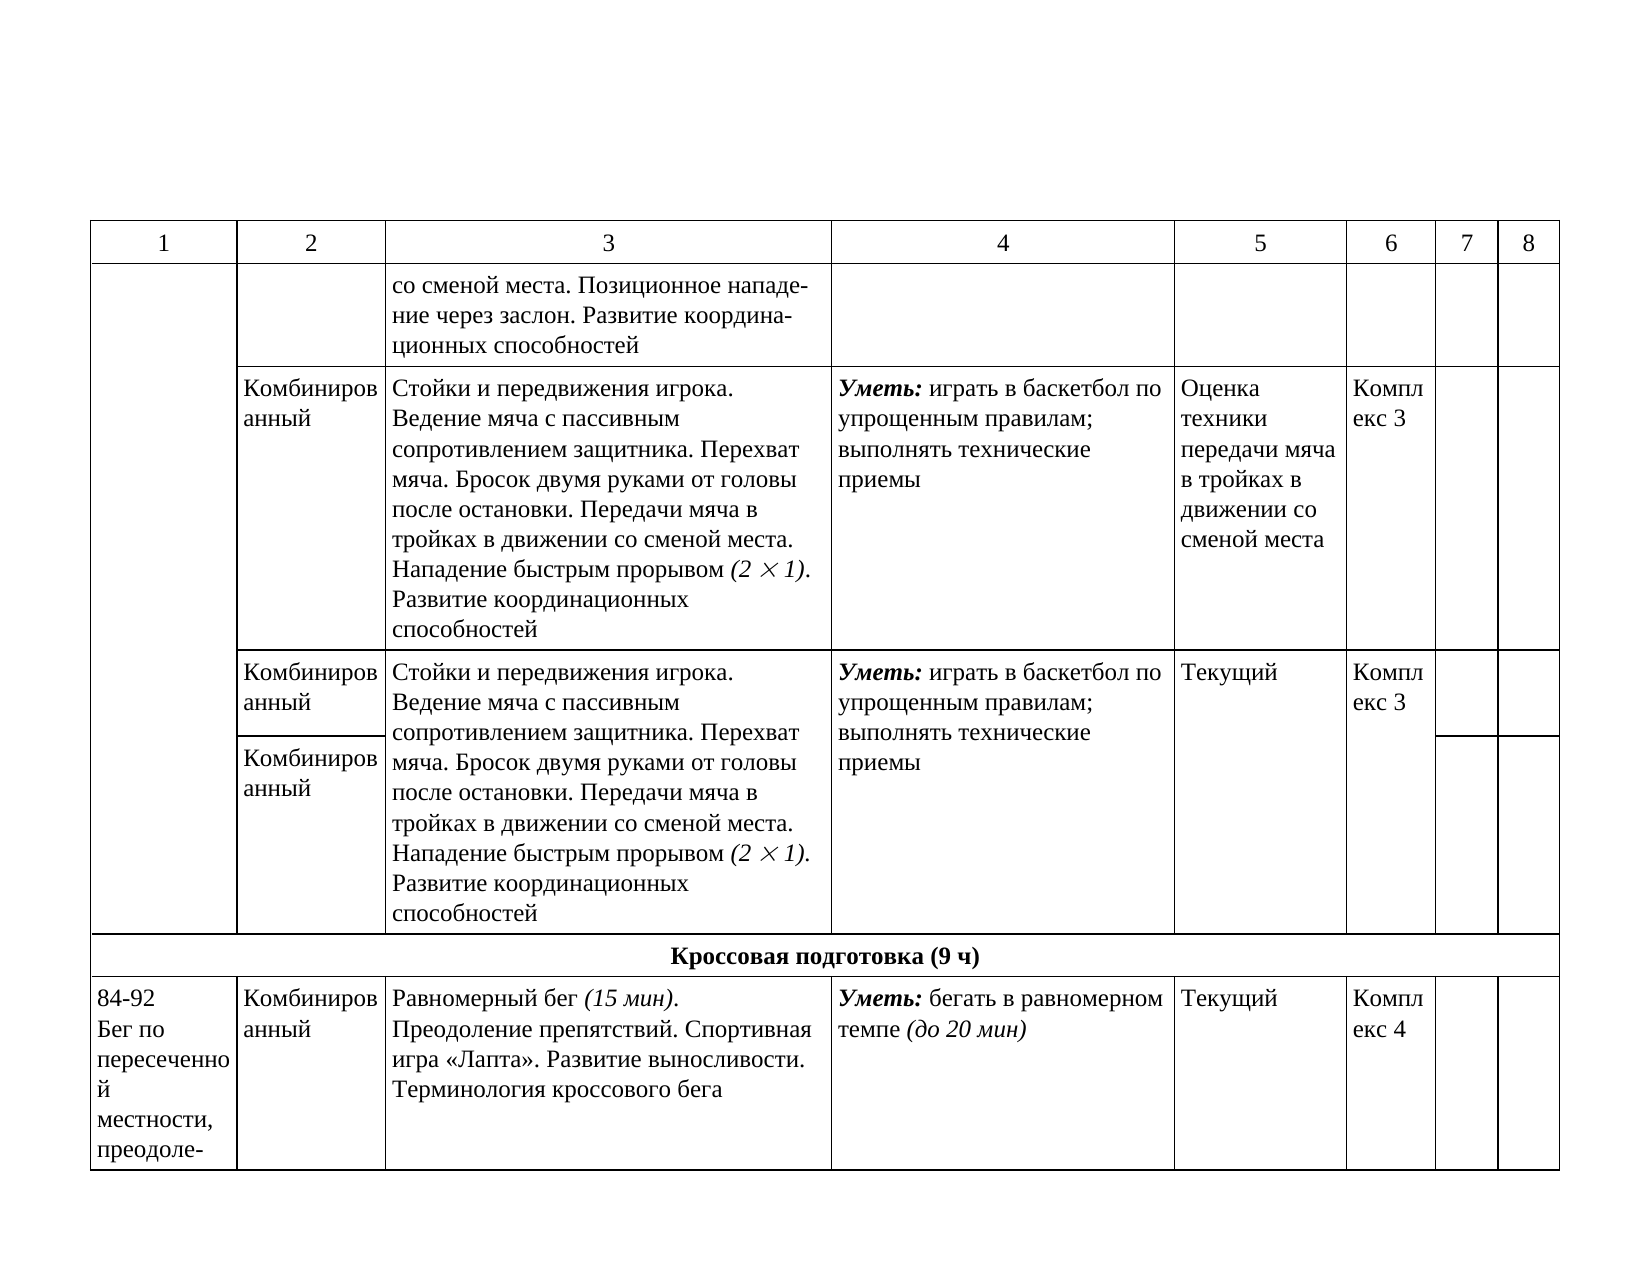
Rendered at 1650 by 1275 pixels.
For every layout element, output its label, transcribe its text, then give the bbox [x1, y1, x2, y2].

table_cell [91, 264, 236, 933]
table_cell Комплекс 3 [1347, 651, 1435, 933]
table_header 5 [1175, 221, 1346, 263]
table_cell Текущий [1175, 651, 1346, 933]
table_cell [1175, 264, 1346, 366]
table_cell Комбинированный [238, 651, 385, 735]
table_cell Кроссовая подготовка (9 ч) [91, 934, 1559, 976]
table_cell Комбинированный [238, 977, 385, 1169]
table_cell со сменой места. Позиционное нападе-ние через заслон. Развитие координа- ционных способностей [386, 264, 831, 366]
table_cell 84-92 Бег по пересеченной местности, преодоле- [91, 977, 236, 1169]
table_header 7 [1436, 221, 1497, 263]
table_cell Комбинированный [238, 737, 385, 933]
table_cell Уметь: играть в баскетбол по упрощенным правилам; выполнять технические приемы [832, 367, 1174, 649]
table_cell Текущий [1175, 977, 1346, 1169]
table_cell Стойки и передвижения игрока. Ведение мяча с пассивным сопротивлением защитника. Перехват мяча. Бросок двумя руками от головы после остановки. Передачи мяча в тройках в движении со сменой места. Нападение быстрым прорывом (2  1). Развитие координационных способностей [386, 367, 831, 649]
table_header 8 [1499, 221, 1559, 263]
table_header 3 [386, 221, 831, 263]
table_cell [1347, 264, 1435, 366]
table_cell [1499, 264, 1559, 366]
table_cell [1436, 977, 1497, 1169]
table_cell [1499, 651, 1559, 735]
table_cell [832, 264, 1174, 366]
table_cell Уметь: бегать в равномерном темпе (до 20 мин) [832, 977, 1174, 1169]
table_cell [1436, 737, 1497, 933]
table_cell Комбинированный [238, 367, 385, 649]
table_cell [238, 264, 385, 366]
table_cell [1436, 651, 1497, 735]
table_header 6 [1347, 221, 1435, 263]
table_cell Комплекс 3 [1347, 367, 1435, 649]
table_cell [1436, 367, 1497, 649]
table_cell Комплекс 4 [1347, 977, 1435, 1169]
table_header 1 [91, 221, 236, 263]
table_cell Равномерный бег (15 мин). Преодоление препятствий. Спортивная игра «Лапта». Развитие выносливости. Терминология кроссового бега [386, 977, 831, 1169]
table_header 4 [832, 221, 1174, 263]
table_cell Оценка техники передачи мяча в тройках в движении со сменой места [1175, 367, 1346, 649]
table_header 2 [238, 221, 385, 263]
table_cell [1436, 264, 1497, 366]
table_cell [1499, 977, 1559, 1169]
table_cell Уметь: играть в баскетбол по упрощенным правилам; выполнять технические приемы [832, 651, 1174, 933]
table_cell [1499, 737, 1559, 933]
table_cell [1499, 367, 1559, 649]
table_cell Стойки и передвижения игрока. Ведение мяча с пассивным сопротивлением защитника. Перехват мяча. Бросок двумя руками от головы после остановки. Передачи мяча в тройках в движении со сменой места. Нападение быстрым прорывом (2  1). Развитие координационных способностей [386, 651, 831, 933]
